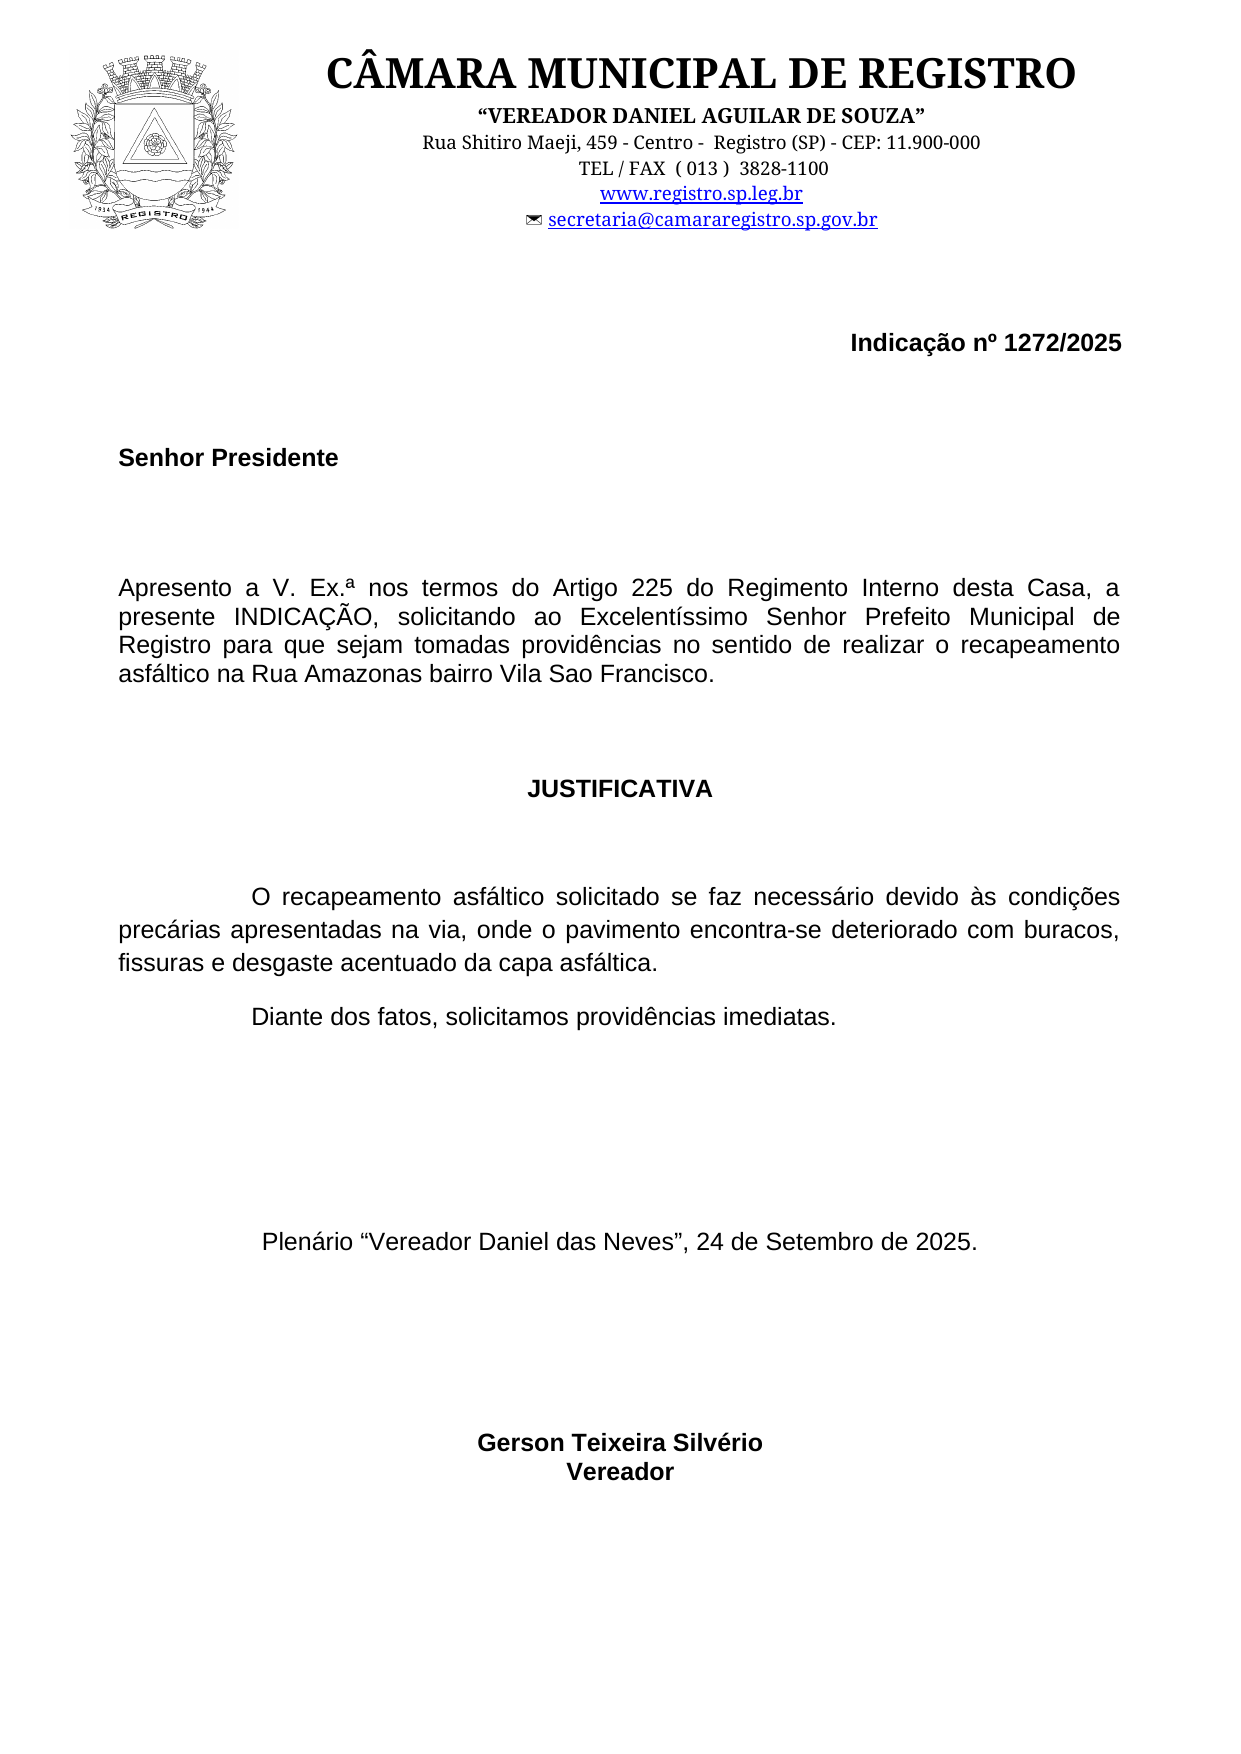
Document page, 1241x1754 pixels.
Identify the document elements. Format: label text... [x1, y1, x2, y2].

text JUSTIFICATIVA [118, 774, 1122, 803]
subtitle Apresento a V. Ex.ª nos termos do Artigo 225 do Regimento Interno desta Casa, a presente INDICAÇÃO, solicitando ao Excelentíssimo Senhor Prefeito Municipal de Registro para que sejam tomadas providências no sentido de realizar o recapeamento asfáltico na Rua Amazonas bairro Vila Sao Francisco. [118, 573, 1122, 688]
text Vereador [118, 1457, 1122, 1486]
text Senhor Presidente [118, 443, 1122, 472]
text Diante dos fatos, solicitamos providências imediatas. [118, 1002, 1122, 1030]
text Gerson Teixeira Silvério [118, 1428, 1122, 1457]
text Plenário “Vereador Daniel das Neves”, 24 de Setembro de 2025. [118, 1227, 1122, 1256]
text O recapeamento asfáltico solicitado se faz necessário devido às condições precárias apresentadas na via, onde o pavimento encontra-se deteriorado com buracos, fissuras e desgaste acentuado da capa asfáltica. [118, 882, 1122, 977]
text Indicação nº 1272/2025 [118, 328, 1122, 357]
picture [69, 50, 239, 229]
